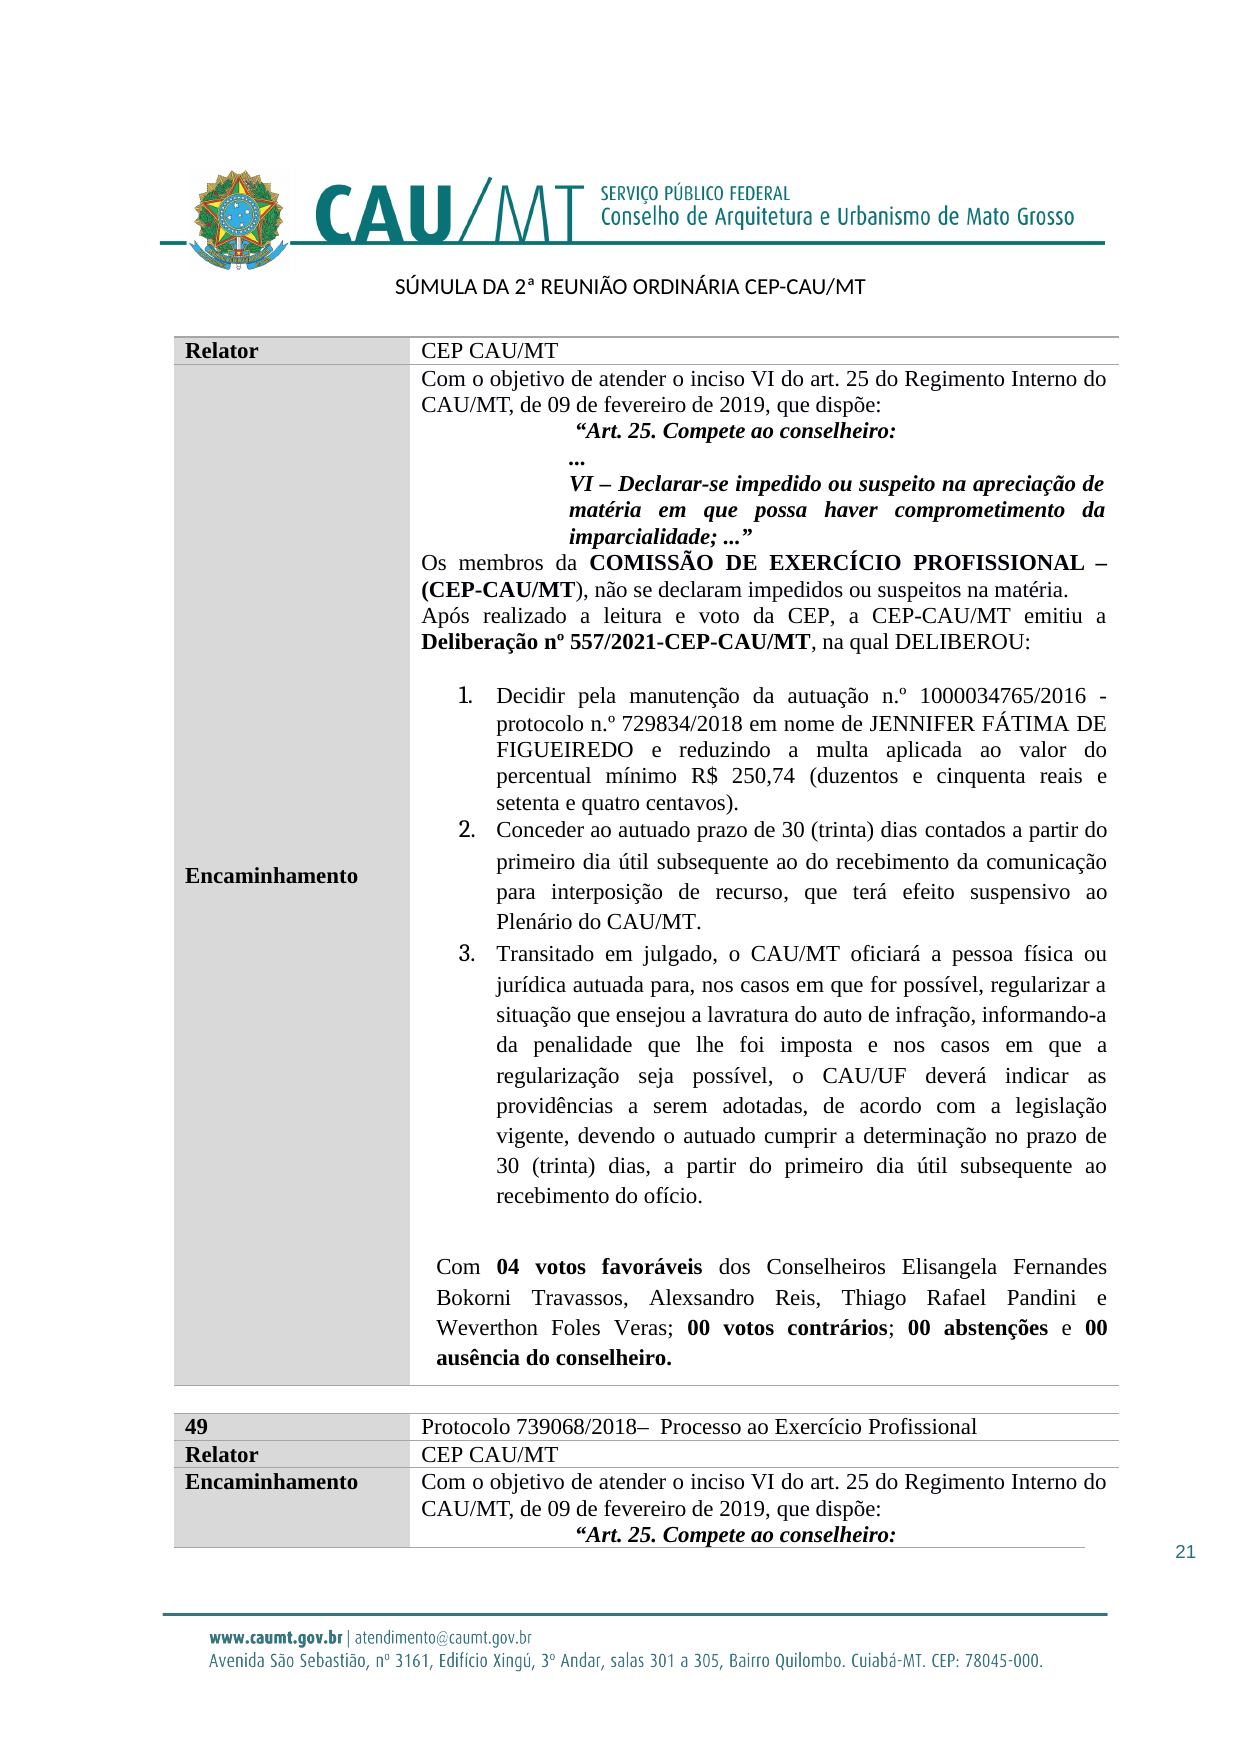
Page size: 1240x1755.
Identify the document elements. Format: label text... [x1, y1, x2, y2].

table_cell Com o objetivo de atender o inciso VI do art. 25 do Regimento Interno do CAU/MT, de 09 de fevereiro de 2019, que dispõe: “Art. 25. Compete ao conselheiro: ... VI – Declarar-se impedido ou suspeito na apreciação de matéria em que possa haver comprometimento da imparcialidade; ...” Os membros da COMISSÃO DE EXERCÍCIO PROFISSIONAL – (CEP-CAU/MT), não se declaram impedidos ou suspeitos na matéria. Após realizado a leitura e voto da CEP, a CEP-CAU/MT emitiu a Deliberação nº 557/2021-CEP-CAU/MT, na qual DELIBEROU: Decidir pela manutenção da autuação n.º 1000034765/2016 - protocolo n.º 729834/2018 em nome de JENNIFER FÁTIMA DE FIGUEIREDO e reduzindo a multa aplicada ao valor do percentual mínimo R$ 250,74 (duzentos e cinquenta reais e setenta e quatro centavos). Conceder ao autuado prazo de 30 (trinta) dias contados a partir do primeiro dia útil subsequente ao do recebimento da comunicação para interposição de recurso, que terá efeito suspensivo ao Plenário do CAU/MT. Transitado em julgado, o CAU/MT oficiará a pessoa física ou jurídica autuada para, nos casos em que for possível, regularizar a situação que ensejou a lavratura do auto de infração, informando-a da penalidade que lhe foi imposta e nos casos em que a regularização seja possível, o CAU/UF deverá indicar as providências a serem adotadas, de acordo com a legislação vigente, devendo o autuado cumprir a determinação no prazo de 30 (trinta) dias, a partir do primeiro dia útil subsequente ao recebimento do ofício. Com 04 votos favoráveis dos Conselheiros Elisangela Fernandes Bokorni Travassos, Alexsandro Reis, Thiago Rafael Pandini e Weverthon Foles Veras; 00 votos contrários; 00 abstenções e 00 ausência do conselheiro. [410, 365, 1119, 1385]
table_cell Encaminhamento [174, 1468, 410, 1547]
table_cell CEP CAU/MT [410, 1441, 1119, 1467]
table_cell CEP CAU/MT [410, 338, 1119, 364]
table_cell Relator [174, 338, 410, 364]
table_header Protocolo 739068/2018– Processo ao Exercício Profissional [410, 1414, 1119, 1440]
table_cell Relator [174, 1441, 410, 1467]
table_cell Com o objetivo de atender o inciso VI do art. 25 do Regimento Interno do CAU/MT, de 09 de fevereiro de 2019, que dispõe: “Art. 25. Compete ao conselheiro: [410, 1468, 1119, 1547]
table_cell Encaminhamento [174, 365, 410, 1385]
table_header 49 [174, 1414, 410, 1440]
